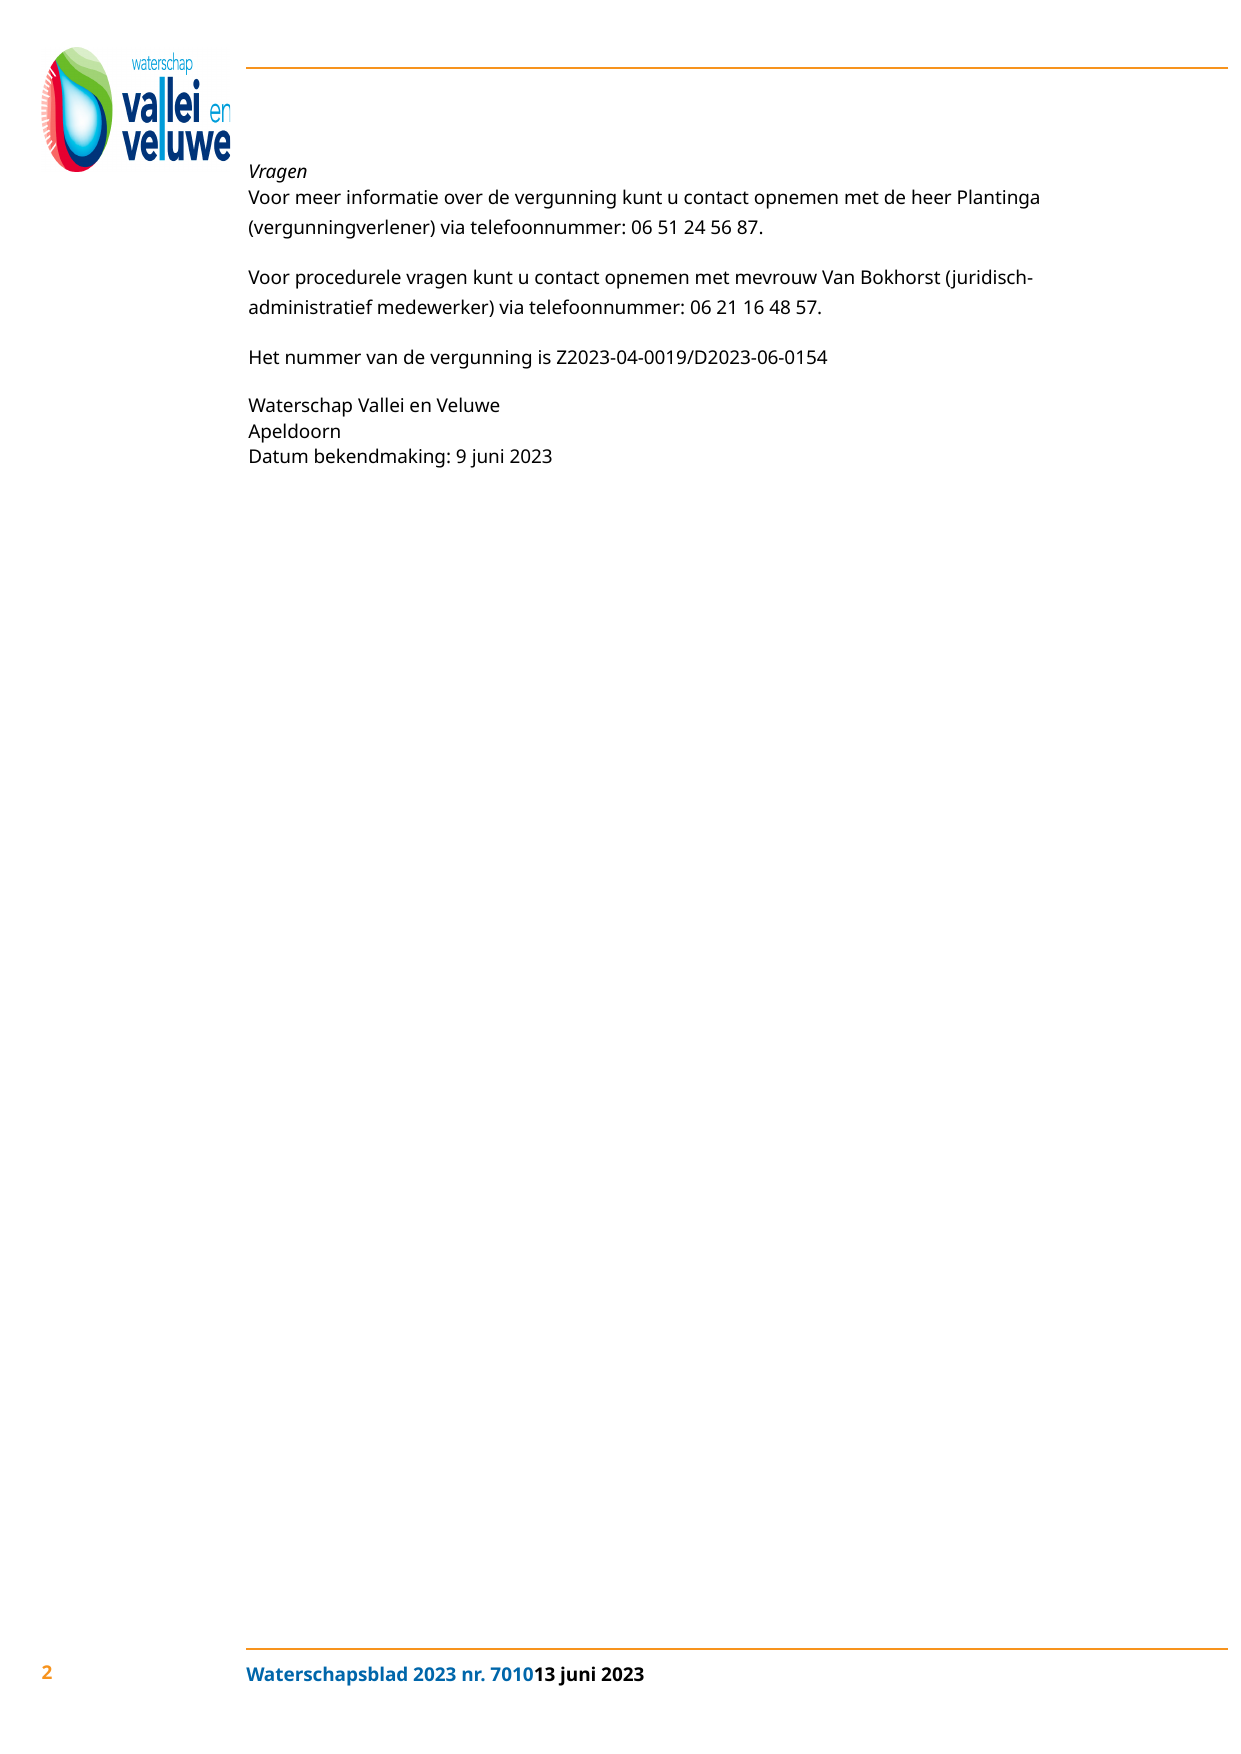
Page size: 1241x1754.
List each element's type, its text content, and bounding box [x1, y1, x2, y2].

text Vragen [248, 159, 1152, 184]
text Datum bekendmaking: 9 juni 2023 [248, 444, 1152, 469]
text Waterschap Vallei en Veluwe [248, 392, 1152, 418]
text Apeldoorn [248, 418, 1152, 444]
text Voor meer informatie over de vergunning kunt u contact opnemen met de heer Plantinga (vergunningverlener) via telefoonnummer: 06 51 24 56 87. [248, 184, 1152, 240]
picture [41, 47, 231, 172]
text Het nummer van de vergunning is Z2023-04-0019/D2023-06-0154 [248, 344, 1152, 370]
text Voor procedurele vragen kunt u contact opnemen met mevrouw Van Bokhorst (juridisch-administratief medewerker) via telefoonnummer: 06 21 16 48 57. [248, 264, 1152, 320]
